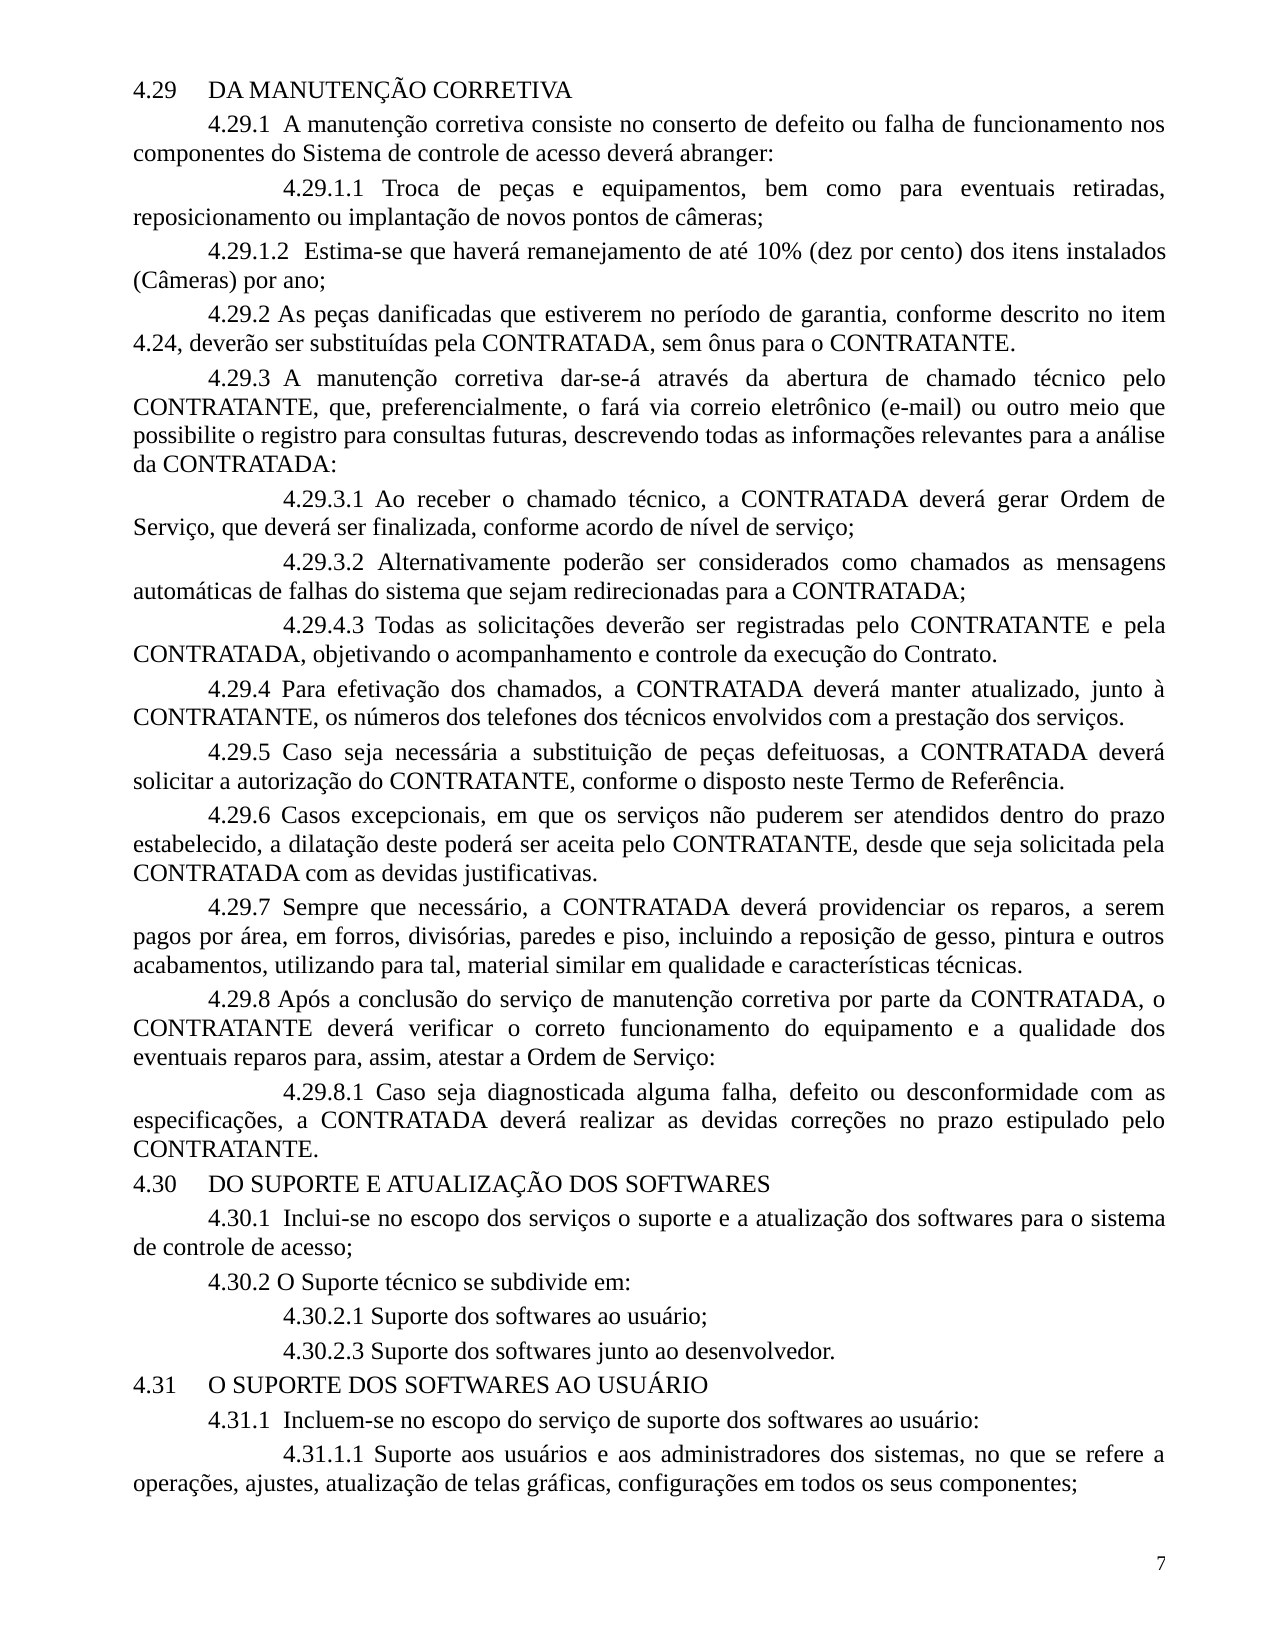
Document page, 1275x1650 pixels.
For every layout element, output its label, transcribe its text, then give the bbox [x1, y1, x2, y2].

text 4.29.3 A manutenção corretiva dar-se-á através da abertura de chamado técnico pelo CONTRATANTE, que, preferencialmente, o fará via correio eletrônico (e-mail) ou outro meio que possibilite o registro para consultas futuras, descrevendo todas as informações relevantes para a análise da CONTRATADA: [133, 363, 1167, 478]
text 4.30.1 Inclui-se no escopo dos serviços o suporte e a atualização dos softwares para o sistema de controle de acesso; [133, 1203, 1167, 1261]
text 4.29.8.1 Caso seja diagnosticada alguma falha, defeito ou desconformidade com as especificações, a CONTRATADA deverá realizar as devidas correções no prazo estipulado pelo CONTRATANTE. [133, 1077, 1167, 1163]
text 4.30 DO SUPORTE E ATUALIZAÇÃO DOS SOFTWARES [133, 1169, 1167, 1197]
text 4.29.8 Após a conclusão do serviço de manutenção corretiva por parte da CONTRATADA, o CONTRATANTE deverá verificar o correto funcionamento do equipamento e a qualidade dos eventuais reparos para, assim, atestar a Ordem de Serviço: [133, 984, 1167, 1071]
text 4.29.3.2 Alternativamente poderão ser considerados como chamados as mensagens automáticas de falhas do sistema que sejam redirecionadas para a CONTRATADA; [133, 547, 1167, 604]
text 4.29.1.2 Estima-se que haverá remanejamento de até 10% (dez por cento) dos itens instalados (Câmeras) por ano; [133, 236, 1167, 294]
text 4.29.4 Para efetivação dos chamados, a CONTRATADA deverá manter atualizado, junto à CONTRATANTE, os números dos telefones dos técnicos envolvidos com a prestação dos serviços. [133, 674, 1167, 731]
text 4.31.1.1 Suporte aos usuários e aos administradores dos sistemas, no que se refere a operações, ajustes, atualização de telas gráficas, configurações em todos os seus componentes; [133, 1439, 1167, 1497]
text 4.30.2.1 Suporte dos softwares ao usuário; [133, 1301, 1167, 1330]
text 4.29.6 Casos excepcionais, em que os serviços não puderem ser atendidos dentro do prazo estabelecido, a dilatação deste poderá ser aceita pelo CONTRATANTE, desde que seja solicitada pela CONTRATADA com as devidas justificativas. [133, 800, 1167, 887]
text 4.29.1 A manutenção corretiva consiste no conserto de defeito ou falha de funcionamento nos componentes do Sistema de controle de acesso deverá abranger: [133, 109, 1167, 167]
text 4.29.1.1 Troca de peças e equipamentos, bem como para eventuais retiradas, reposicionamento ou implantação de novos pontos de câmeras; [133, 173, 1167, 230]
text 4.29.4.3 Todas as solicitações deverão ser registradas pelo CONTRATANTE e pela CONTRATADA, objetivando o acompanhamento e controle da execução do Contrato. [133, 610, 1167, 668]
text 4.30.2.3 Suporte dos softwares junto ao desenvolvedor. [133, 1336, 1167, 1364]
text 4.31 O SUPORTE DOS SOFTWARES AO USUÁRIO [133, 1370, 1167, 1399]
text 4.30.2 O Suporte técnico se subdivide em: [133, 1267, 1167, 1295]
text 4.29.2 As peças danificadas que estiverem no período de garantia, conforme descrito no item 4.24, deverão ser substituídas pela CONTRATADA, sem ônus para o CONTRATANTE. [133, 299, 1167, 357]
text 4.29 DA MANUTENÇÃO CORRETIVA [133, 75, 1167, 104]
text 4.29.7 Sempre que necessário, a CONTRATADA deverá providenciar os reparos, a serem pagos por área, em forros, divisórias, paredes e piso, incluindo a reposição de gesso, pintura e outros acabamentos, utilizando para tal, material similar em qualidade e características técnicas. [133, 892, 1167, 979]
text 4.31.1 Incluem-se no escopo do serviço de suporte dos softwares ao usuário: [133, 1405, 1167, 1434]
text 4.29.3.1 Ao receber o chamado técnico, a CONTRATADA deverá gerar Ordem de Serviço, que deverá ser finalizada, conforme acordo de nível de serviço; [133, 484, 1167, 541]
text 4.29.5 Caso seja necessária a substituição de peças defeituosas, a CONTRATADA deverá solicitar a autorização do CONTRATANTE, conforme o disposto neste Termo de Referência. [133, 737, 1167, 794]
